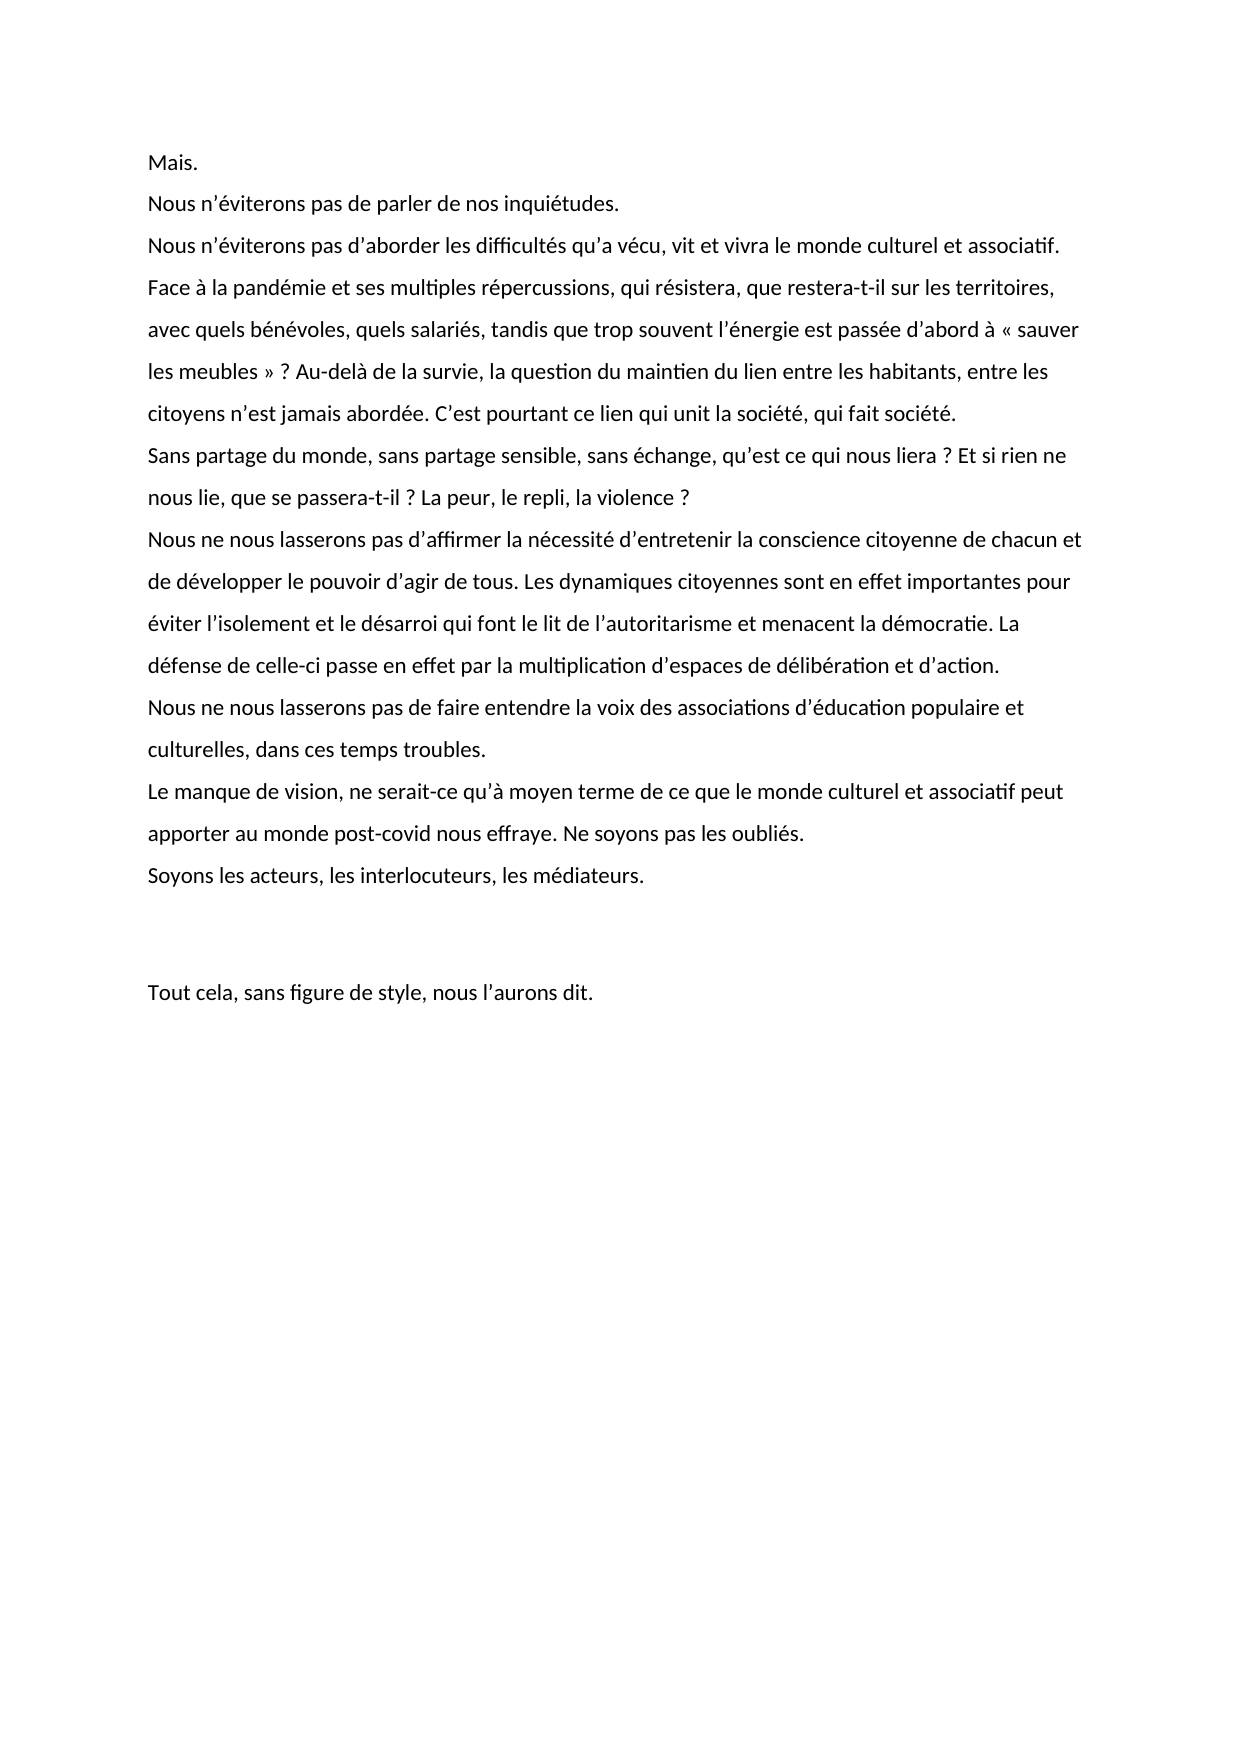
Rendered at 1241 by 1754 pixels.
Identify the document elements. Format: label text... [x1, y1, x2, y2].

text Tout cela, sans figure de style, nous l’aurons dit. [148, 978, 1093, 1007]
text Mais. Nous n’éviterons pas de parler de nos inquiétudes. Nous n’éviterons pas d’aborder les difficultés qu’a vécu, vit et vivra le monde culturel et associatif. Face à la pandémie et ses multiples répercussions, qui résistera, que restera-t-il sur les territoires, avec quels bénévoles, quels salariés, tandis que trop souvent l’énergie est passée d’abord à « sauver les meubles » ? Au-delà de la survie, la question du maintien du lien entre les habitants, entre les citoyens n’est jamais abordée. C’est pourtant ce lien qui unit la société, qui fait société. Sans partage du monde, sans partage sensible, sans échange, qu’est ce qui nous liera ? Et si rien ne nous lie, que se passera-t-il ? La peur, le repli, la violence ? Nous ne nous lasserons pas d’affirmer la nécessité d’entretenir la conscience citoyenne de chacun et de développer le pouvoir d’agir de tous. Les dynamiques citoyennes sont en effet importantes pour éviter l’isolement et le désarroi qui font le lit de l’autoritarisme et menacent la démocratie. La défense de celle-ci passe en effet par la multiplication d’espaces de délibération et d’action. Nous ne nous lasserons pas de faire entendre la voix des associations d’éducation populaire et culturelles, dans ces temps troubles. Le manque de vision, ne serait-ce qu’à moyen terme de ce que le monde culturel et associatif peut apporter au monde post-covid nous effraye. Ne soyons pas les oubliés. Soyons les acteurs, les interlocuteurs, les médiateurs. [148, 148, 1093, 889]
